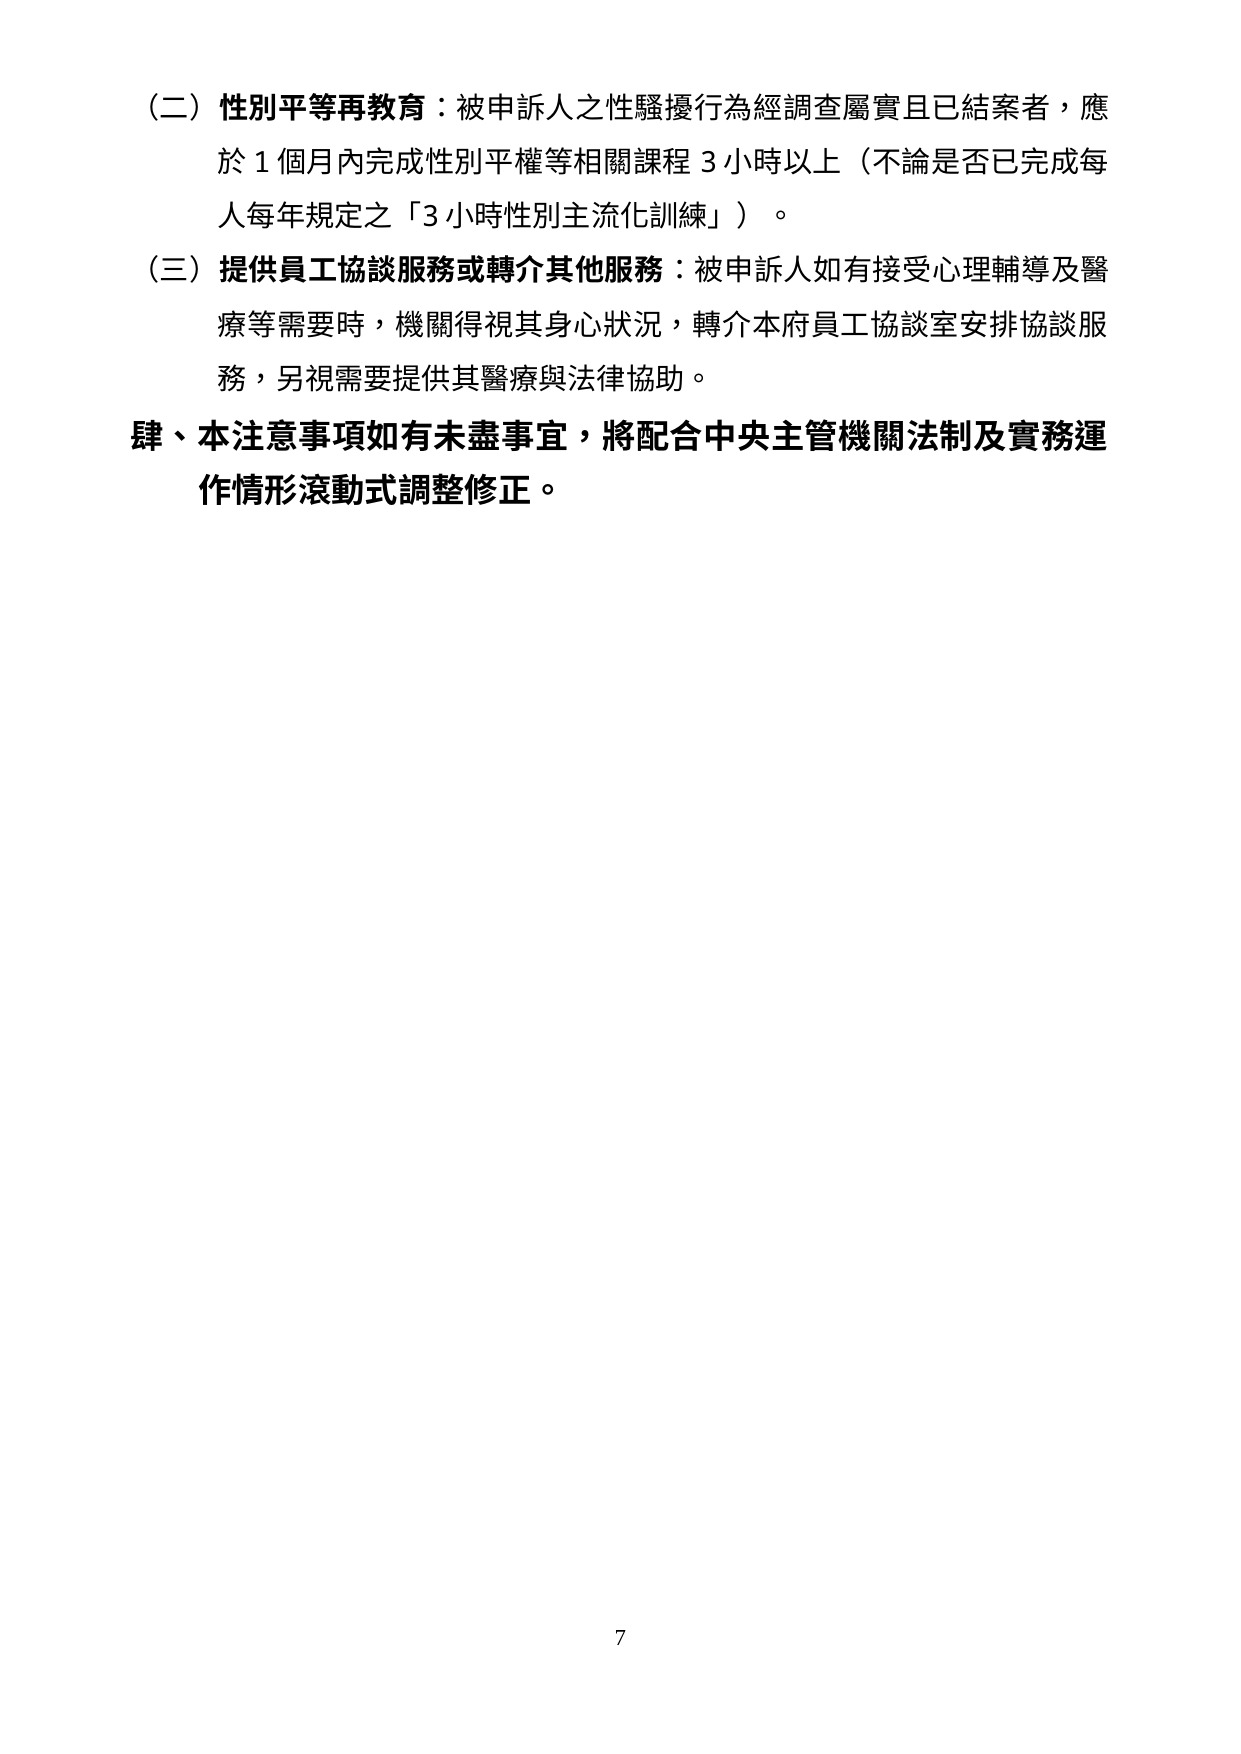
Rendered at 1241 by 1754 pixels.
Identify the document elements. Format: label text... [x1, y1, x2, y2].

text 肆、本注意事項如有未盡事宜，將配合中央主管機關法制及實務運作情形滾動式調整修正。 [130, 405, 1110, 513]
text （三）提供員工協談服務或轉介其他服務：被申訴人如有接受心理輔導及醫療等需要時，機關得視其身心狀況，轉介本府員工協談室安排協談服務，另視需要提供其醫療與法律協助。 [130, 237, 1110, 400]
text （二）性別平等再教育：被申訴人之性騷擾行為經調查屬實且已結案者，應於1個月內完成性別平權等相關課程3小時以上（不論是否已完成每人每年規定之「3小時性別主流化訓練」）。 [130, 75, 1110, 237]
